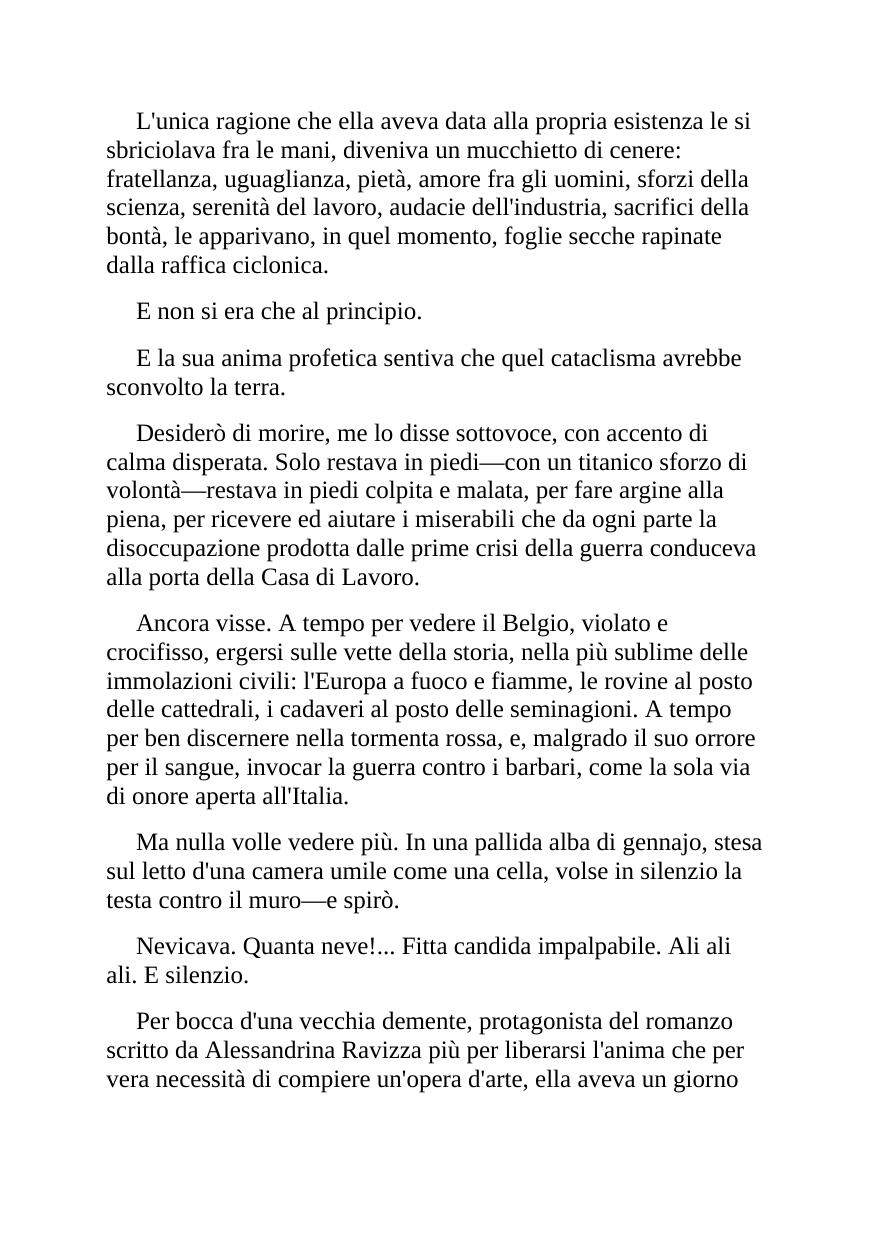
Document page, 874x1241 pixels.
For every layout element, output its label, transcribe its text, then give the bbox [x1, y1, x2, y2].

text Ancora visse. A tempo per vedere il Belgio, violato e crocifisso, ergersi sulle vette della storia, nella più sublime delle immolazioni civili: l'Europa a fuoco e fiamme, le rovine al posto delle cattedrali, i cadaveri al posto delle seminagioni. A tempo per ben discernere nella tormenta rossa, e, malgrado il suo orrore per il sangue, invocar la guerra contro i barbari, come la sola via di onore aperta all'Italia. [106, 608, 768, 809]
text E non si era che al principio. [106, 296, 768, 325]
text Nevicava. Quanta neve!... Fitta candida impalpabile. Ali ali ali. E silenzio. [106, 931, 768, 989]
text E la sua anima profetica sentiva che quel cataclisma avrebbe sconvolto la terra. [106, 343, 768, 400]
text L'unica ragione che ella aveva data alla propria esistenza le si sbriciolava fra le mani, diveniva un mucchietto di cenere: fratellanza, uguaglianza, pietà, amore fra gli uomini, sforzi della scienza, serenità del lavoro, audacie dell'industria, sacrifici della bontà, le apparivano, in quel momento, foglie secche rapinate dalla raffica ciclonica. [106, 106, 768, 279]
text Ma nulla volle vedere più. In una pallida alba di gennajo, stesa sul letto d'una camera umile come una cella, volse in silenzio la testa contro il muro—e spirò. [106, 827, 768, 913]
text Desiderò di morire, me lo disse sottovoce, con accento di calma disperata. Solo restava in piedi—con un titanico sforzo di volontà—restava in piedi colpita e malata, per fare argine alla piena, per ricevere ed aiutare i miserabili che da ogni parte la disoccupazione prodotta dalle prime crisi della guerra conduceva alla porta della Casa di Lavoro. [106, 418, 768, 591]
text Per bocca d'una vecchia demente, protagonista del romanzo scritto da Alessandrina Ravizza più per liberarsi l'anima che per vera necessità di compiere un'opera d'arte, ella aveva un giorno [106, 1006, 768, 1093]
